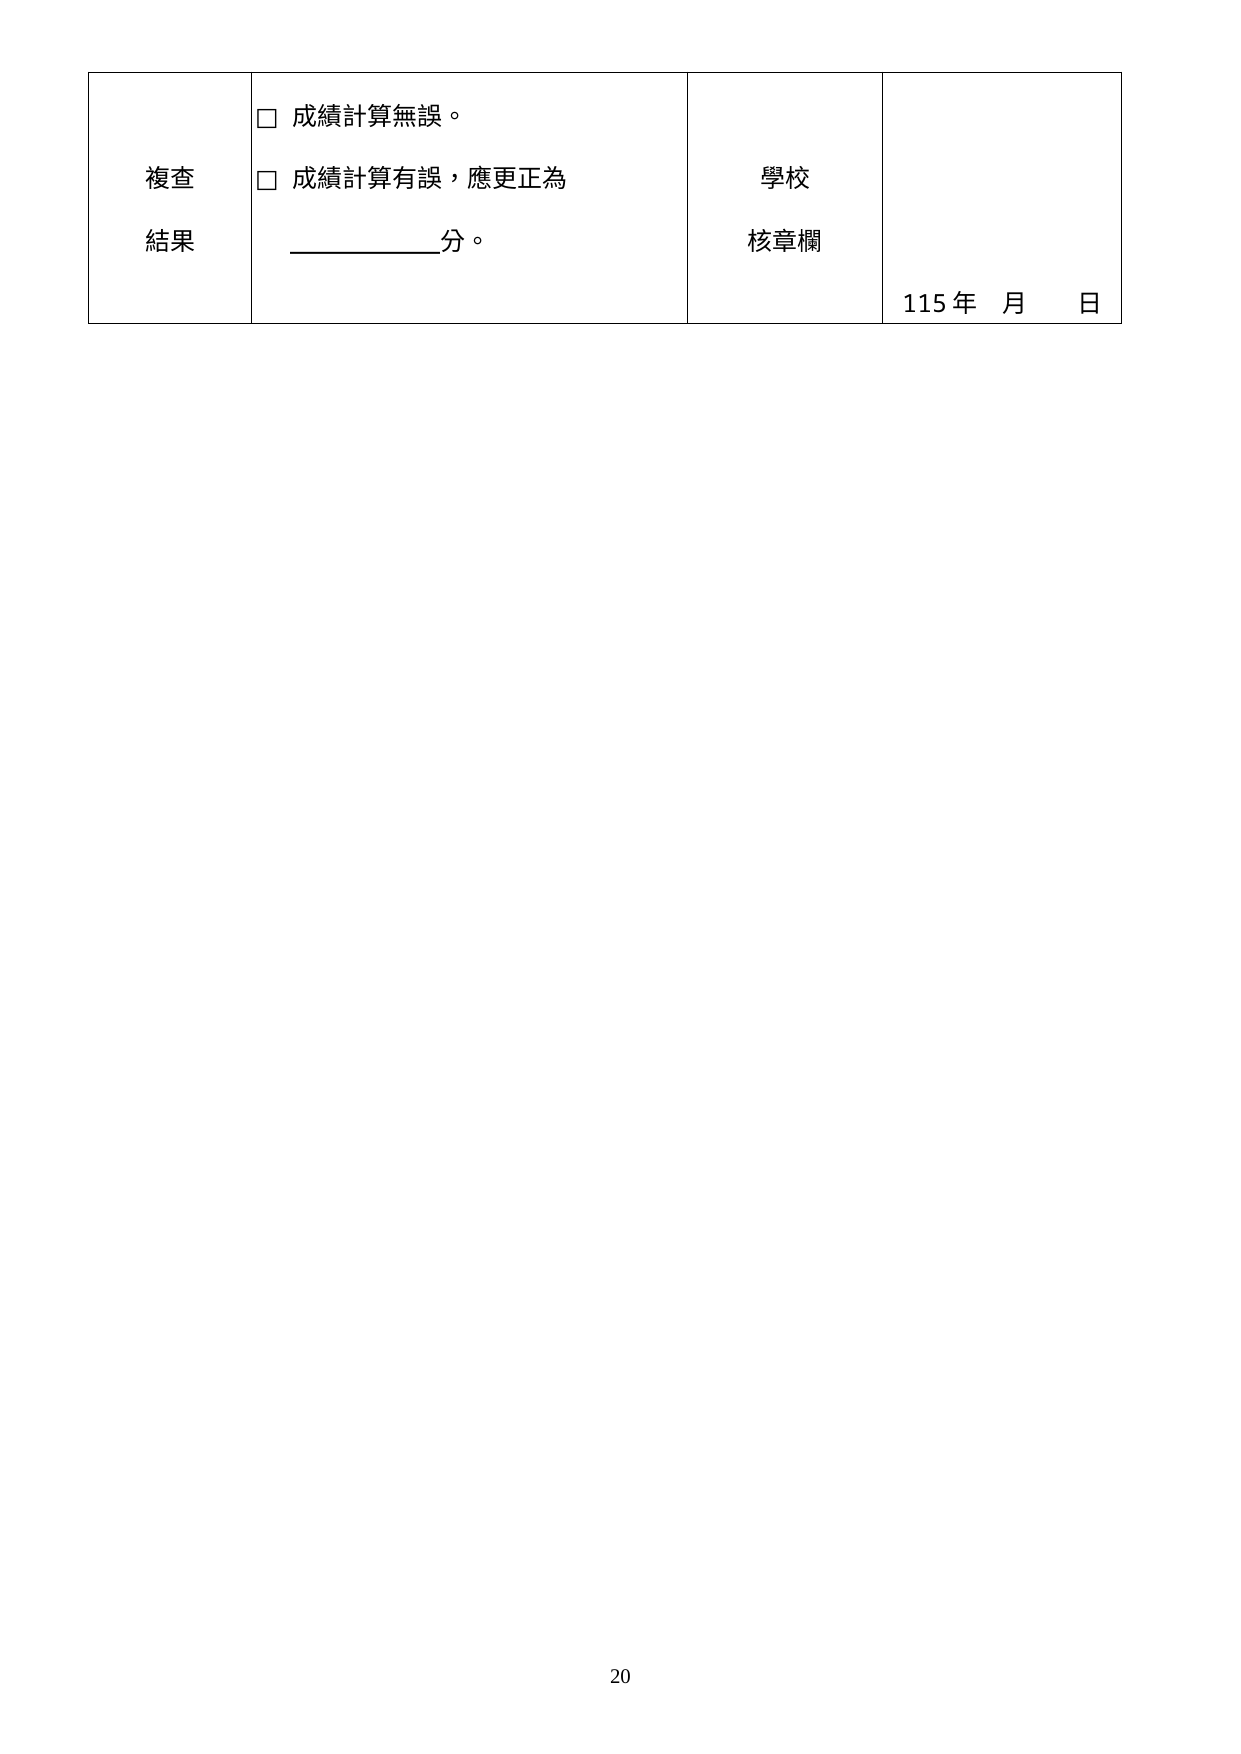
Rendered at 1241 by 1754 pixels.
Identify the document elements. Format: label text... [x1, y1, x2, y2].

table_cell 115年 月 日 [883, 73, 1121, 323]
table_cell 複查 結果 [89, 73, 251, 323]
table_cell 學校 核章欄 [688, 73, 882, 323]
table_cell 成績計算無誤。 成績計算有誤，應更正為 __________分。 [252, 73, 687, 323]
